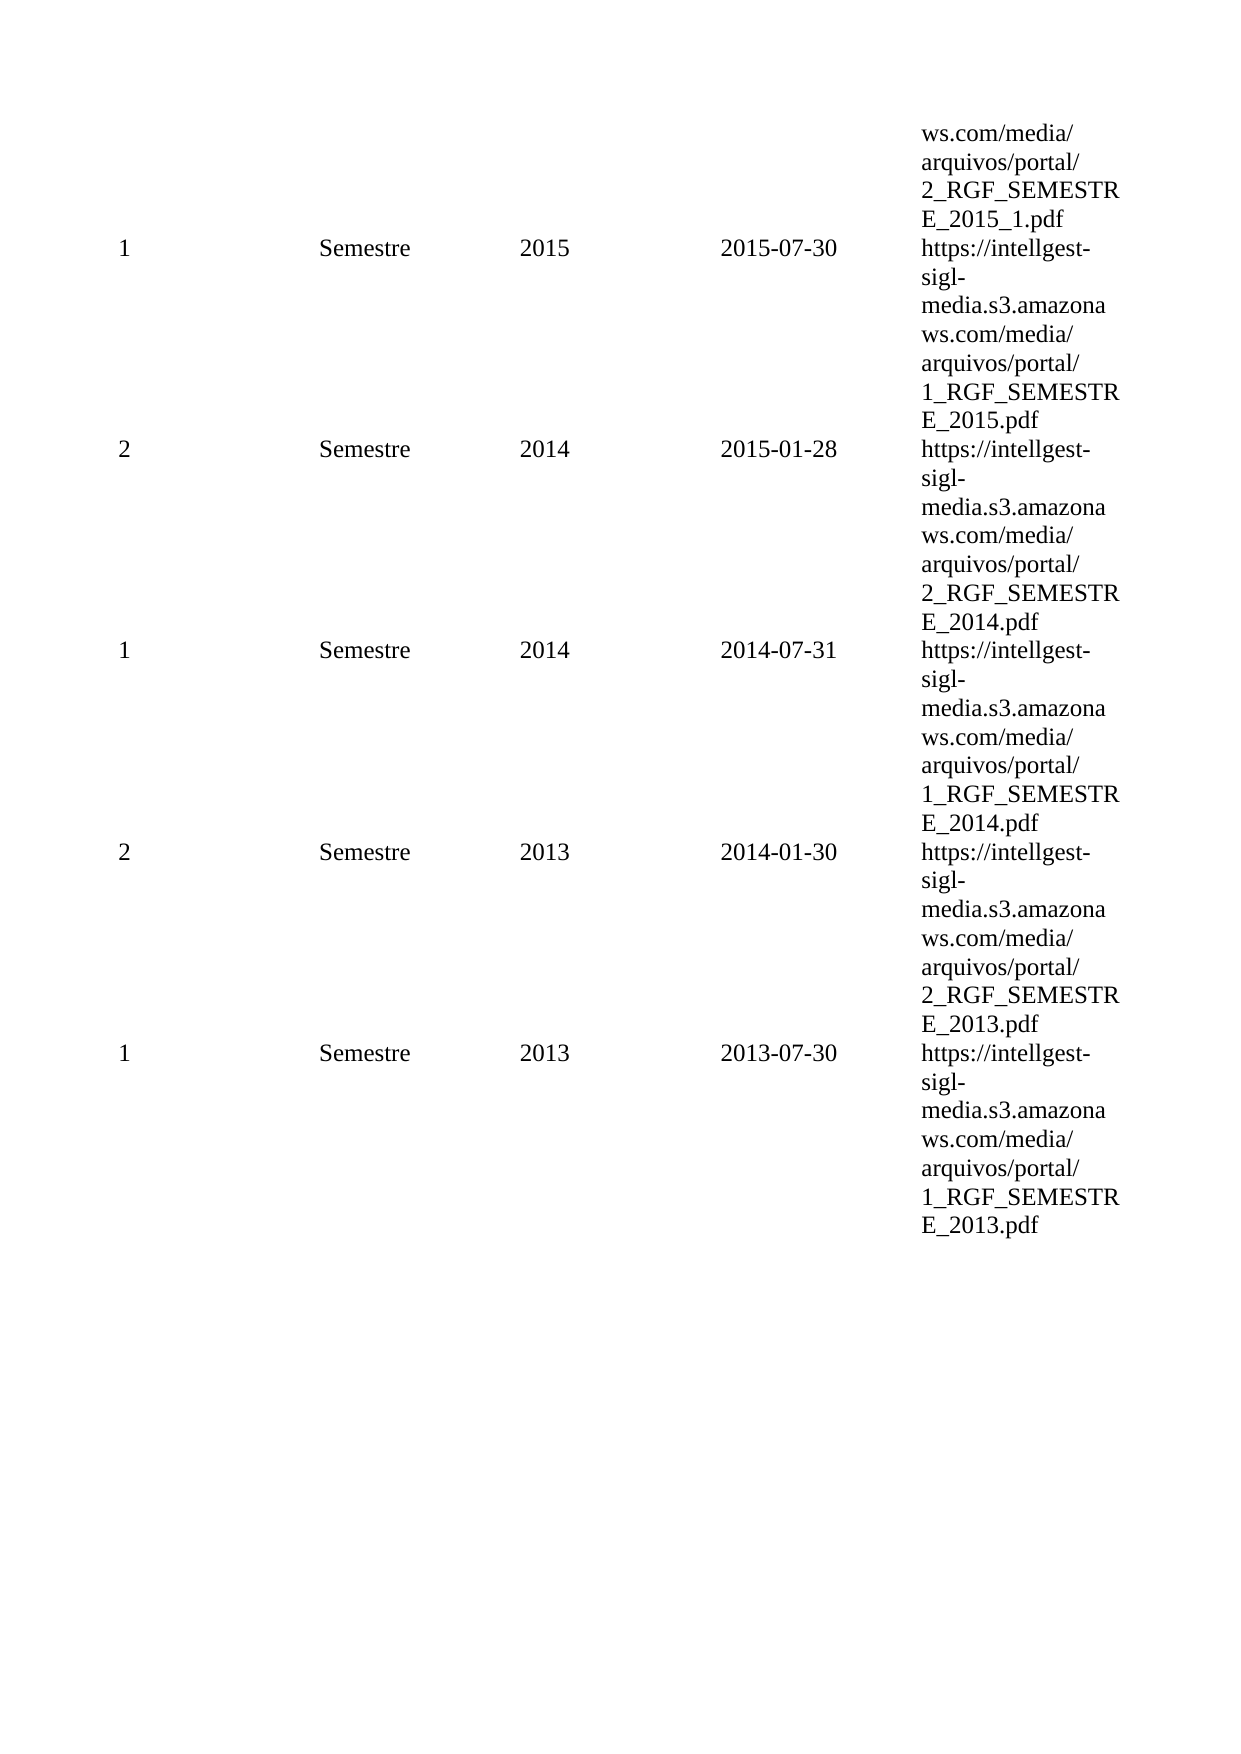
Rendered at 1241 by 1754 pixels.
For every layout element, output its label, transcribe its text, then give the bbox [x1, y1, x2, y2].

table_cell 2014-01-30 [720, 837, 921, 1038]
table_cell Semestre [319, 636, 519, 837]
table_cell https://intellgest-sigl-media.s3.amazonaws.com/media/arquivos/portal/2_RGF_SEMESTRE_2014.pdf [921, 434, 1122, 636]
table_cell [520, 118, 720, 233]
table_cell 2 [118, 434, 319, 636]
table_cell 2015-07-30 [720, 233, 921, 434]
table_cell 2013-07-30 [720, 1038, 921, 1239]
table_cell 2015-01-28 [720, 434, 921, 636]
table_cell https://intellgest-sigl-media.s3.amazonaws.com/media/arquivos/portal/2_RGF_SEMESTRE_2013.pdf [921, 837, 1122, 1038]
table_cell https://intellgest-sigl-media.s3.amazonaws.com/media/arquivos/portal/1_RGF_SEMESTRE_2014.pdf [921, 636, 1122, 837]
table_cell Semestre [319, 837, 519, 1038]
table_cell [319, 118, 519, 233]
table_cell [118, 118, 319, 233]
table_cell https://intellgest-sigl-media.s3.amazonaws.com/media/arquivos/portal/1_RGF_SEMESTRE_2013.pdf [921, 1038, 1122, 1239]
table_cell 1 [118, 1038, 319, 1239]
table_cell Semestre [319, 434, 519, 636]
table_cell 2013 [520, 837, 720, 1038]
table_cell 2013 [520, 1038, 720, 1239]
table_cell [720, 118, 921, 233]
table_cell Semestre [319, 1038, 519, 1239]
table_cell 1 [118, 233, 319, 434]
table_cell ws.com/media/arquivos/portal/2_RGF_SEMESTRE_2015_1.pdf [921, 118, 1122, 233]
table_cell 2014 [520, 636, 720, 837]
table_cell 2015 [520, 233, 720, 434]
table_cell 2014 [520, 434, 720, 636]
table_cell 2014-07-31 [720, 636, 921, 837]
table_cell 1 [118, 636, 319, 837]
table_cell 2 [118, 837, 319, 1038]
table_cell https://intellgest-sigl-media.s3.amazonaws.com/media/arquivos/portal/1_RGF_SEMESTRE_2015.pdf [921, 233, 1122, 434]
table_cell Semestre [319, 233, 519, 434]
